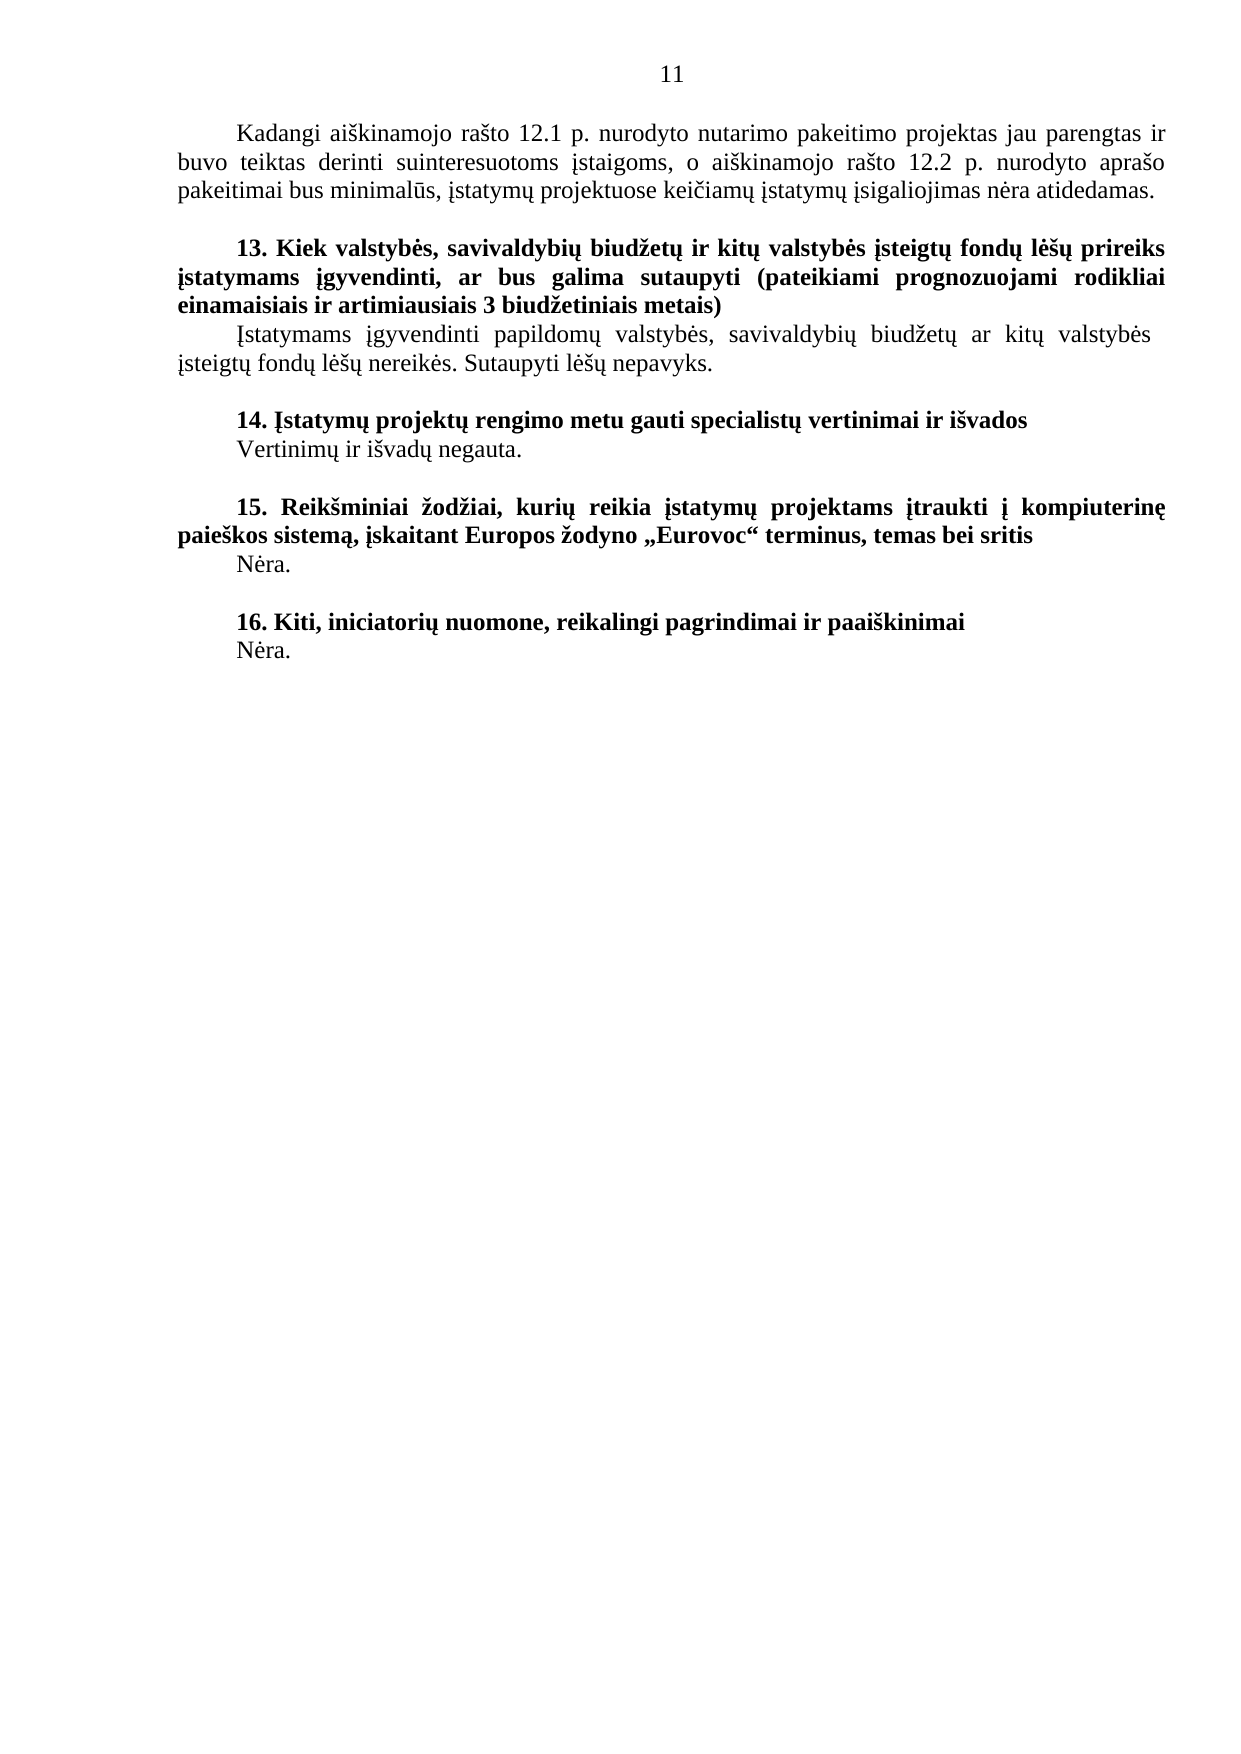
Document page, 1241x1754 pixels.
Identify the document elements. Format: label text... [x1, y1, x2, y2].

text Nėra. [177, 636, 1167, 664]
text 13. Kiek valstybės, savivaldybių biudžetų ir kitų valstybės įsteigtų fondų lėšų prireiks įstatymams įgyvendinti, ar bus galima sutaupyti (pateikiami prognozuojami rodikliai einamaisiais ir artimiausiais 3 biudžetiniais metais) [177, 233, 1167, 319]
text Nėra. [177, 549, 1167, 578]
text 15. Reikšminiai žodžiai, kurių reikia įstatymų projektams įtraukti į kompiuterinę paieškos sistemą, įskaitant Europos žodyno „Eurovoc“ terminus, temas bei sritis [177, 492, 1167, 549]
text 14. Įstatymų projektų rengimo metu gauti specialistų vertinimai ir išvados [236, 406, 1167, 434]
text Įstatymams įgyvendinti papildomų valstybės, savivaldybių biudžetų ar kitų valstybės įsteigtų fondų lėšų nereikės. Sutaupyti lėšų nepavyks. [177, 319, 1152, 377]
text Vertinimų ir išvadų negauta. [177, 434, 1167, 463]
text Kadangi aiškinamojo rašto 12.1 p. nurodyto nutarimo pakeitimo projektas jau parengtas ir buvo teiktas derinti suinteresuotoms įstaigoms, o aiškinamojo rašto 12.2 p. nurodyto aprašo pakeitimai bus minimalūs, įstatymų projektuose keičiamų įstatymų įsigaliojimas nėra atidedamas. [177, 118, 1167, 204]
text 16. Kiti, iniciatorių nuomone, reikalingi pagrindimai ir paaiškinimai [177, 607, 1167, 636]
